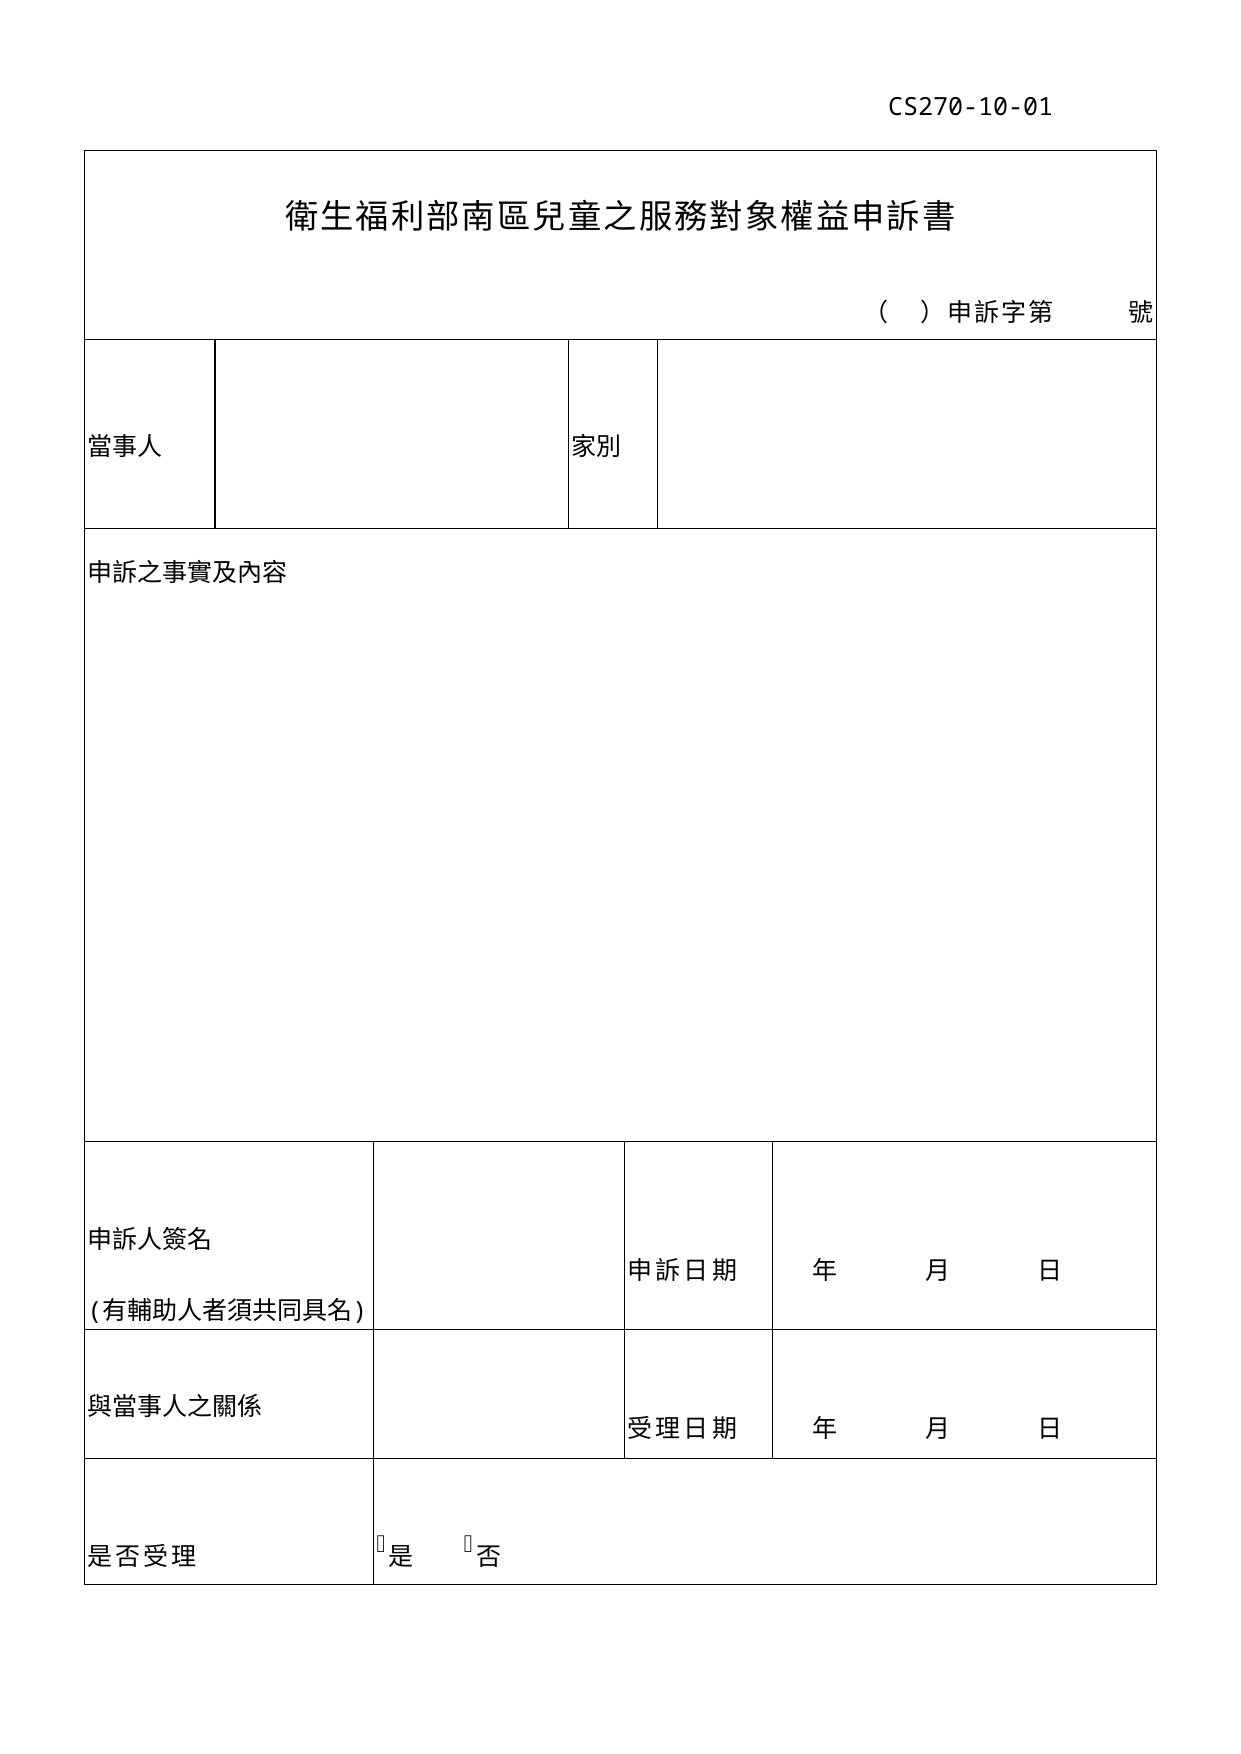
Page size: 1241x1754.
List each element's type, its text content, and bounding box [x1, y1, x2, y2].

table_cell [374, 1142, 624, 1329]
table_cell 申訴日期 [625, 1142, 772, 1329]
table_cell 申訴之事實及內容 [85, 529, 1156, 1141]
table_cell 受理日期 [625, 1330, 772, 1458]
table_cell 年 月 日 [773, 1142, 1156, 1329]
table_header 衛生福利部南區兒童之服務對象權益申訴書 （ ）申訴字第 號 [85, 151, 1156, 339]
table_cell 申訴人簽名 (有輔助人者須共同具名) [85, 1142, 373, 1329]
table_cell 當事人 [85, 340, 214, 527]
table_cell 是否受理 [85, 1459, 373, 1584]
table_cell [216, 340, 568, 527]
table_cell 是 否 [374, 1459, 1156, 1584]
table_cell [658, 340, 1156, 527]
table_cell 家別 [569, 340, 657, 527]
table_cell [374, 1330, 624, 1458]
table_cell 與當事人之關係 [85, 1330, 373, 1458]
table_cell 年 月 日 [773, 1330, 1156, 1458]
